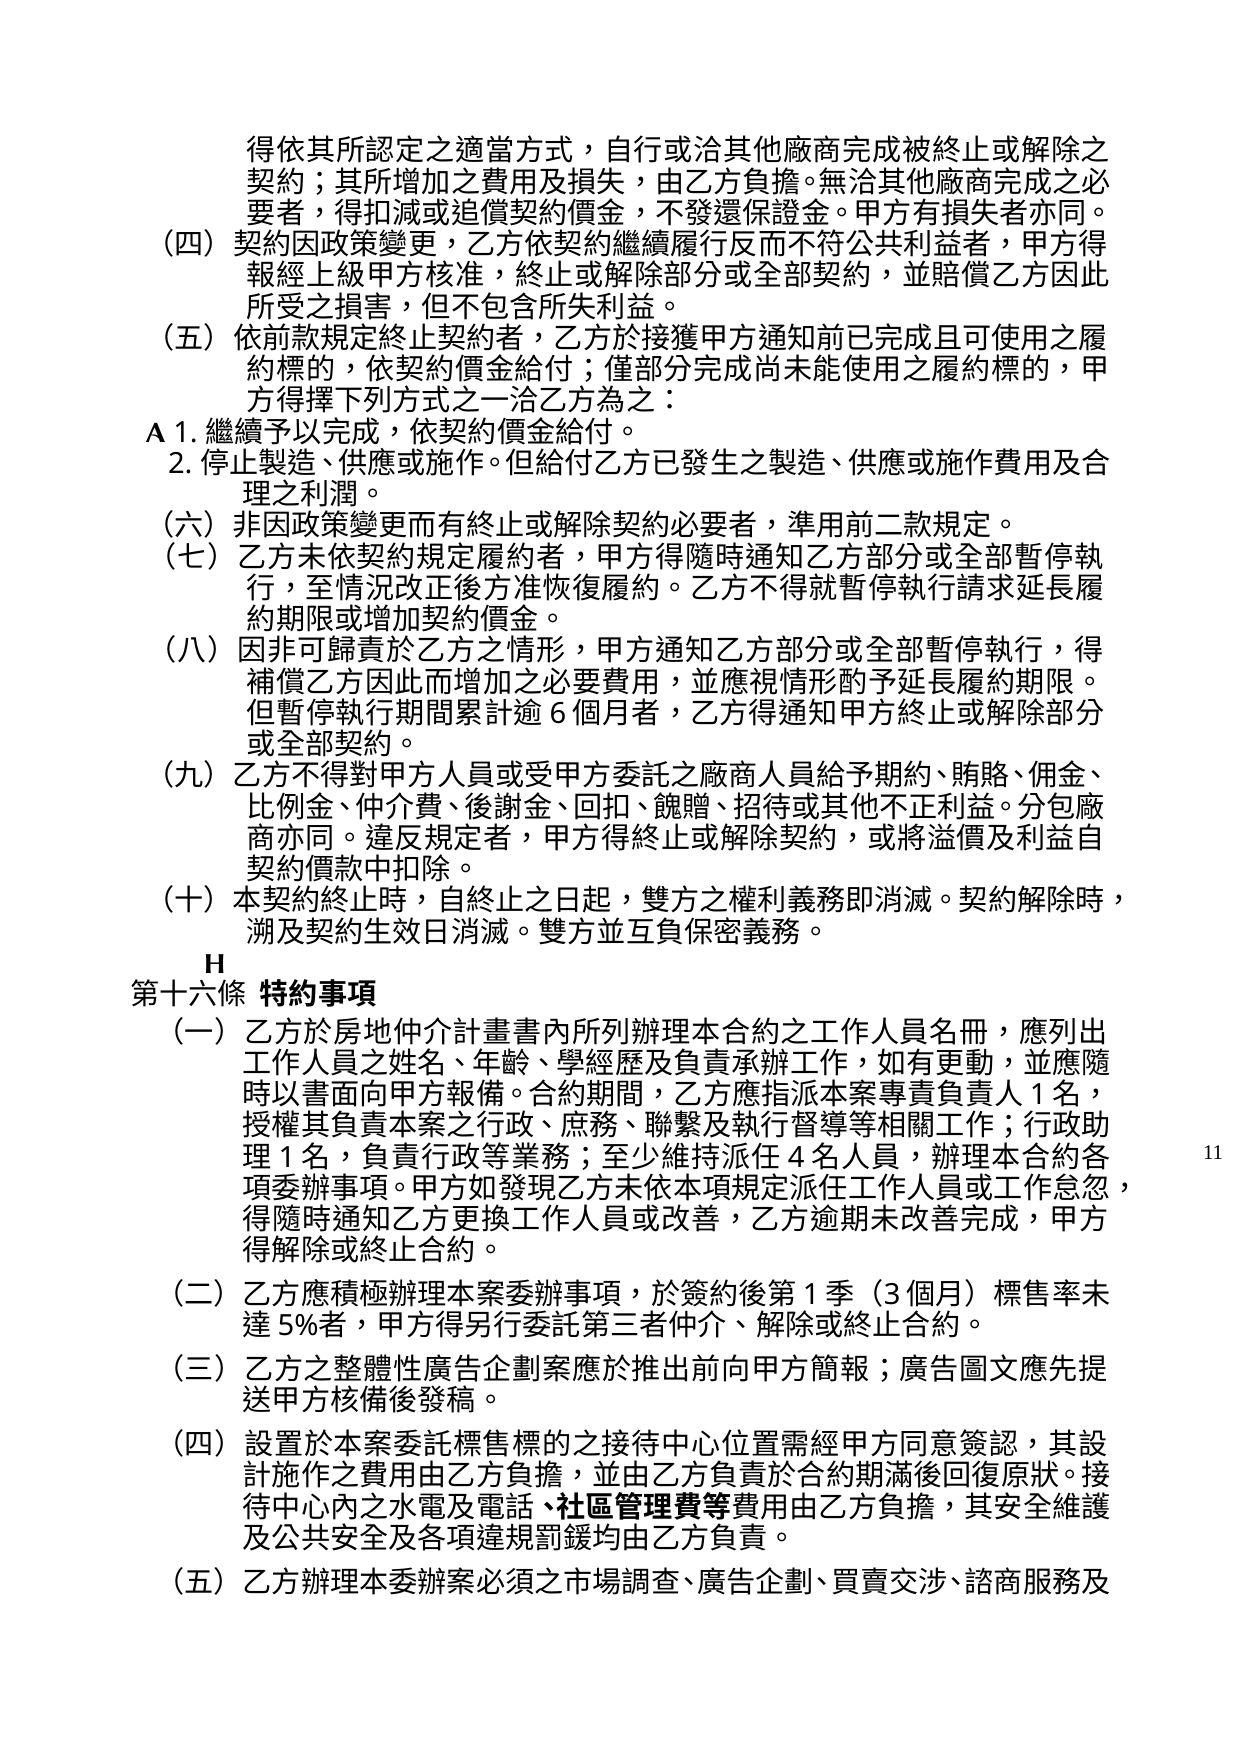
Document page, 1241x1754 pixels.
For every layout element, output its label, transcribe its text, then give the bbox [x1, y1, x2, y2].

text  [159, 948, 1110, 979]
text （五）乙方辦理本委辦案必須之市場調查、廣告企劃、買賣交涉、諮商服務及 [155, 1567, 1110, 1598]
text （四）設置於本案委託標售標的之接待中心位置需經甲方同意簽認，其設計施作之費用由乙方負擔，並由乙方負責於合約期滿後回復原狀。接待中心內之水電及電話、社區管理費等費用由乙方負擔，其安全維護及公共安全及各項違規罰鍰均由乙方負責。 [155, 1429, 1110, 1554]
text （九）乙方不得對甲方人員或受甲方委託之廠商人員給予期約、賄賂、佣金、比例金、仲介費、後謝金、回扣、餽贈、招待或其他不正利益。分包廠商亦同。違反規定者，甲方得終止或解除契約，或將溢價及利益自契約價款中扣除。 [130, 761, 1104, 886]
text （六）非因政策變更而有終止或解除契約必要者，準用前二款規定。 [130, 511, 1104, 542]
text （五）依前款規定終止契約者，乙方於接獲甲方通知前已完成且可使用之履約標的，依契約價金給付；僅部分完成尚未能使用之履約標的，甲方得擇下列方式之一洽乙方為之： [130, 323, 1110, 417]
text （四）契約因政策變更，乙方依契約繼續履行反而不符公共利益者，甲方得報經上級甲方核准，終止或解除部分或全部契約，並賠償乙方因此所受之損害，但不包含所失利益。 [130, 229, 1110, 323]
text （十）本契約終止時，自終止之日起，雙方之權利義務即消滅。契約解除時，溯及契約生效日消滅。雙方並互負保密義務。 [130, 886, 1104, 948]
text （三）乙方之整體性廣告企劃案應於推出前向甲方簡報；廣告圖文應先提送甲方核備後發稿。 [155, 1354, 1110, 1417]
text 2. 停止製造、供應或施作。但給付乙方已發生之製造、供應或施作費用及合理之利潤。 [130, 448, 1110, 511]
text （七）乙方未依契約規定履約者，甲方得隨時通知乙方部分或全部暫停執行，至情況改正後方准恢復履約。乙方不得就暫停執行請求延長履約期限或增加契約價金。 [130, 542, 1104, 636]
text （二）乙方應積極辦理本案委辦事項，於簽約後第1季（3個月）標售率未達5%者，甲方得另行委託第三者仲介、解除或終止合約。 [155, 1279, 1110, 1342]
text （八）因非可歸責於乙方之情形，甲方通知乙方部分或全部暫停執行，得補償乙方因此而增加之必要費用，並應視情形酌予延長履約期限。但暫停執行期間累計逾6個月者，乙方得通知甲方終止或解除部分或全部契約。 [130, 636, 1104, 761]
text  1. 繼續予以完成，依契約價金給付。 [130, 417, 1110, 448]
text （一）乙方於房地仲介計畫書內所列辦理本合約之工作人員名冊，應列出工作人員之姓名、年齡、學經歷及負責承辦工作，如有更動，並應隨時以書面向甲方報備。合約期間，乙方應指派本案專責負責人1名，授權其負責本案之行政、庶務、聯繫及執行督導等相關工作；行政助理1名，負責行政等業務；至少維持派任4名人員，辦理本合約各項委辦事項。甲方如發現乙方未依本項規定派任工作人員或工作怠忽，得隨時通知乙方更換工作人員或改善，乙方逾期未改善完成，甲方得解除或終止合約。 [155, 1017, 1110, 1267]
text 第十六條 特約事項 [130, 979, 1110, 1011]
text （三）契約經依第1款規定或因可歸責於乙方之事由致終止或解除者，甲方得依其所認定之適當方式，自行或洽其他廠商完成被終止或解除之契約；其所增加之費用及損失，由乙方負擔。無洽其他廠商完成之必要者，得扣減或追償契約價金，不發還保證金。甲方有損失者亦同。 [130, 136, 1110, 229]
